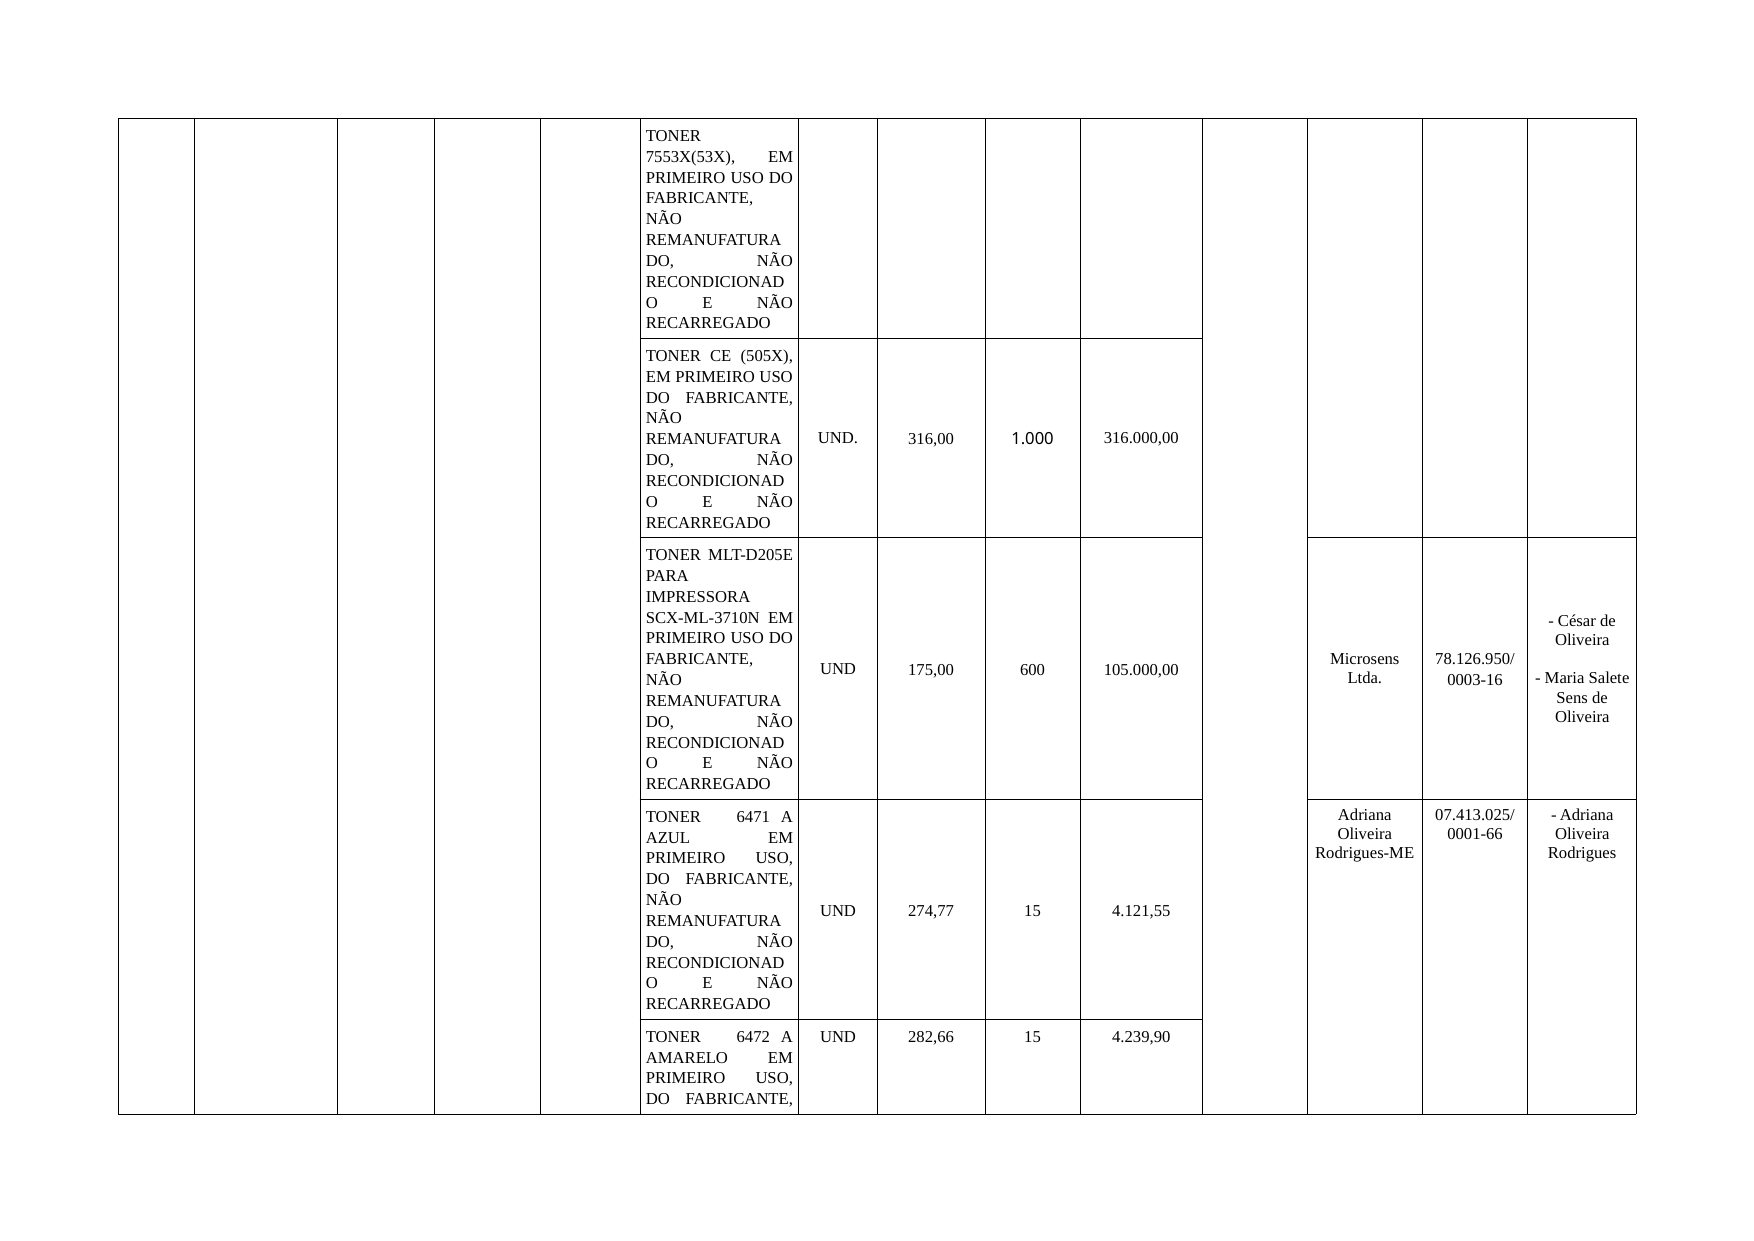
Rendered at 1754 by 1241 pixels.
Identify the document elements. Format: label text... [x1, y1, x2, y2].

table_cell [1528, 119, 1636, 537]
table_cell [1203, 119, 1307, 1114]
table_cell [799, 119, 877, 338]
table_cell 15 [986, 800, 1080, 1019]
table_cell 1.000 [986, 339, 1080, 537]
table_cell UND [799, 538, 877, 799]
table_cell [435, 119, 540, 1114]
table_cell [195, 119, 337, 1114]
table_cell Toner 6472 A AMARELO em primeiro uso, do fabricante, [641, 1020, 798, 1114]
table_cell 600 [986, 538, 1080, 799]
table_cell 274,77 [878, 800, 985, 1019]
table_cell [1423, 119, 1527, 537]
table_cell 175,00 [878, 538, 985, 799]
table_cell UND [799, 800, 877, 1019]
table_cell UND. [799, 339, 877, 537]
table_cell 07.413.025/ 0001-66 [1423, 800, 1527, 1114]
table_cell Toner 6471 A azul em primeiro uso, do fabricante, não remanufaturado, não recondicionado e não recarregado [641, 800, 798, 1019]
table_cell Toner CE (505x), em primeiro uso do fabricante, não remanufaturado, não recondicionado e não recarregado [641, 339, 798, 537]
table_cell UND [799, 1020, 877, 1114]
table_cell Toner MLT-D205E para impressora SCX-ML-3710N em primeiro uso do fabricante, não remanufaturado, não recondicionado e não recarregado [641, 538, 798, 799]
table_cell - César de Oliveira - Maria Salete Sens de Oliveira [1528, 538, 1636, 799]
table_cell [1081, 119, 1202, 338]
table_cell 4.121,55 [1081, 800, 1202, 1019]
table_cell Adriana Oliveira Rodrigues-ME [1308, 800, 1422, 1114]
table_cell - Adriana Oliveira Rodrigues [1528, 800, 1636, 1114]
table_cell [119, 119, 194, 1114]
table_cell 316,00 [878, 339, 985, 537]
table_cell 15 [986, 1020, 1080, 1114]
table_cell [541, 119, 640, 1114]
table_cell 316.000,00 [1081, 339, 1202, 537]
table_cell toner 7553x(53x), em primeiro uso do fabricante, não remanufaturado, não recondicionado e não recarregado [641, 119, 798, 338]
table_cell [986, 119, 1080, 338]
table_cell 282,66 [878, 1020, 985, 1114]
table_cell [1308, 119, 1422, 537]
table_cell Microsens Ltda. [1308, 538, 1422, 799]
table_cell 4.239,90 [1081, 1020, 1202, 1114]
table_cell 78.126.950/ 0003-16 [1423, 538, 1527, 799]
table_cell 105.000,00 [1081, 538, 1202, 799]
table_cell [878, 119, 985, 338]
table_cell [338, 119, 434, 1114]
